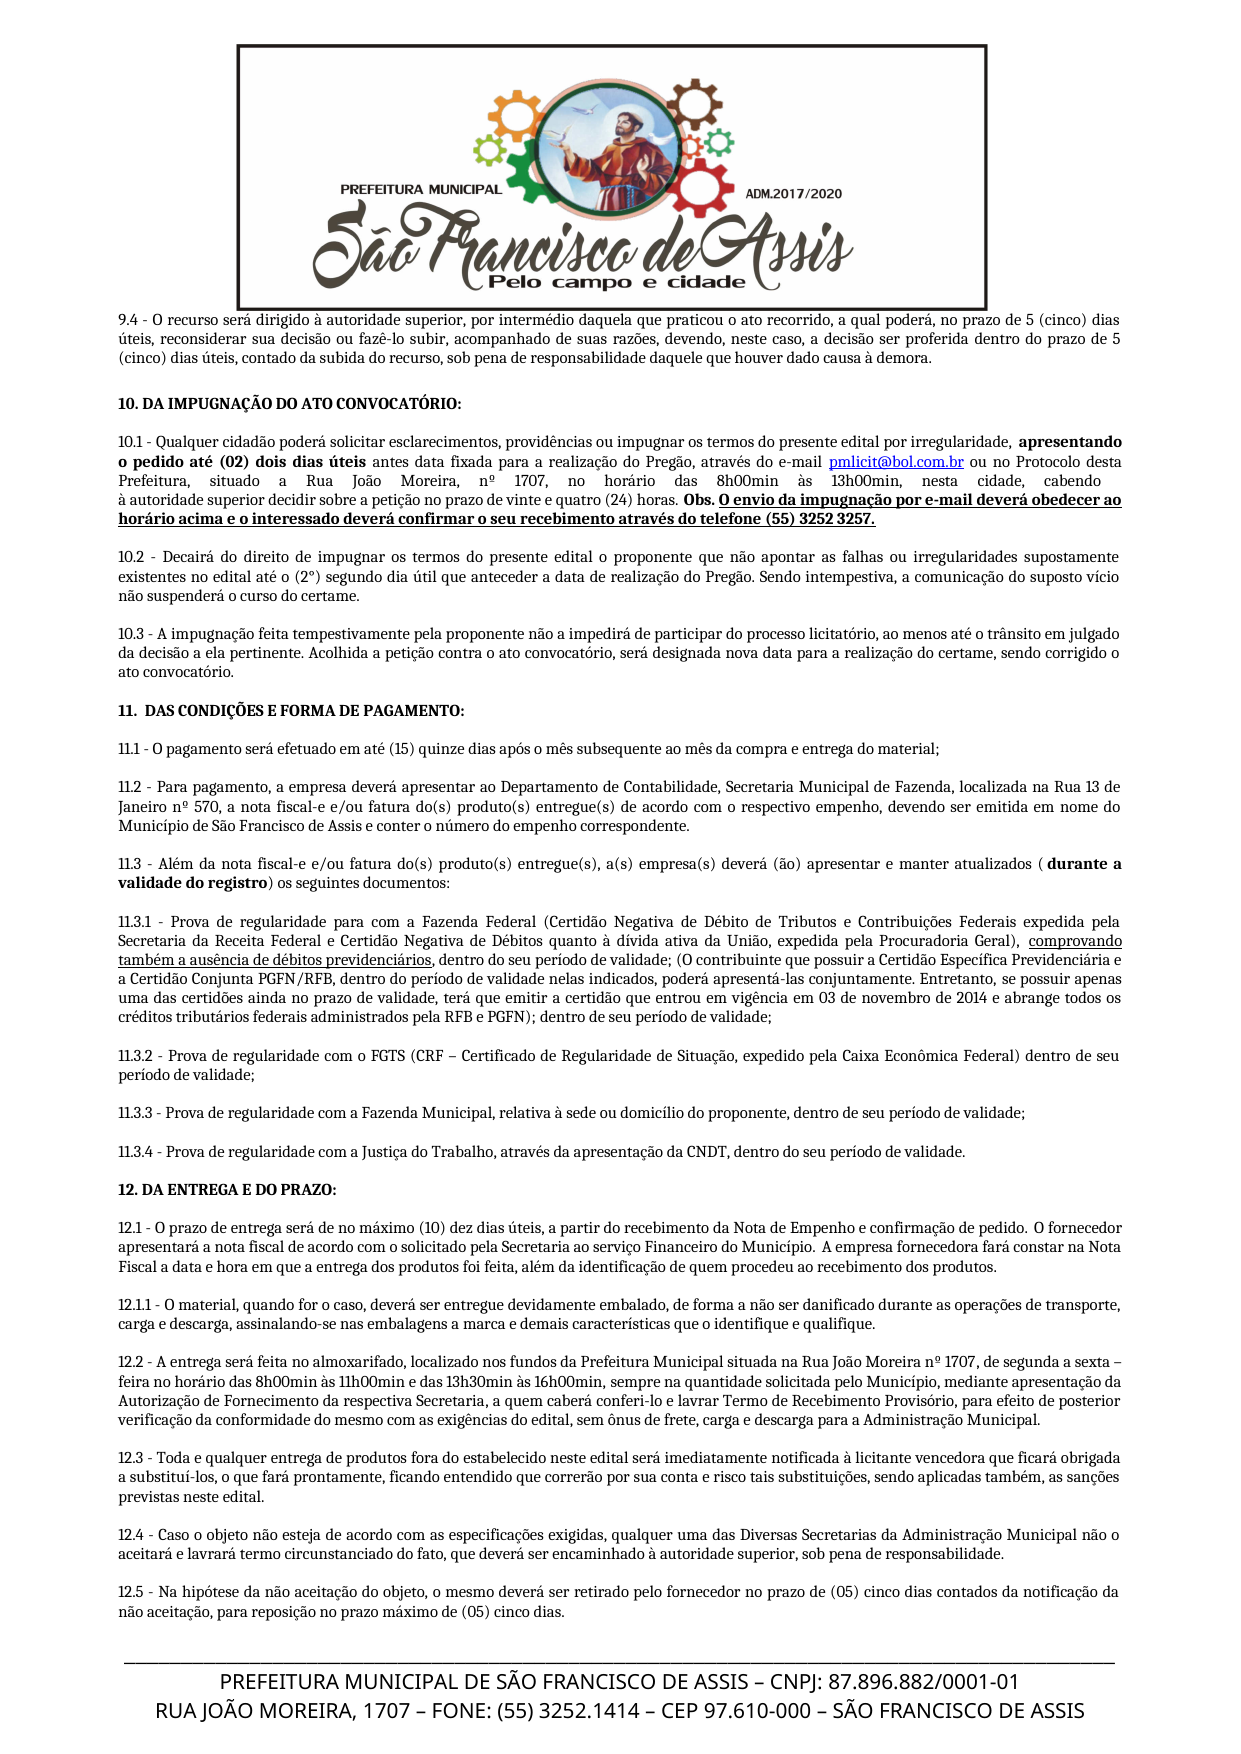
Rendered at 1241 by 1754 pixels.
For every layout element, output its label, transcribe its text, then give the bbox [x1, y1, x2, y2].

text 11. DAS CONDIÇÕES E FORMA DE PAGAMENTO: [118, 701, 1122, 720]
text 12. DA ENTREGA E DO PRAZO: [118, 1180, 1122, 1199]
text 10.3 - A impugnação feita tempestivamente pela proponente não a impedirá de participar do processo licitatório, ao menos até o trânsito em julgado da decisão a ela pertinente. Acolhida a petição contra o ato convocatório, será designada nova data para a realização do certame, sendo corrigido o ato convocatório. [118, 624, 1122, 682]
text 12.5 - Na hipótese da não aceitação do objeto, o mesmo deverá ser retirado pelo fornecedor no prazo de (05) cinco dias contados da notificação da não aceitação, para reposição no prazo máximo de (05) cinco dias. [118, 1583, 1122, 1621]
text 11.3.3 - Prova de regularidade com a Fazenda Municipal, relativa à sede ou domicílio do proponente, dentro de seu período de validade; [118, 1104, 1122, 1123]
text 12.3 - Toda e qualquer entrega de produtos fora do estabelecido neste edital será imediatamente notificada à licitante vencedora que ficará obrigada a substituí-los, o que fará prontamente, ficando entendido que correrão por sua conta e risco tais substituições, sendo aplicadas também, as sanções previstas neste edital. [118, 1449, 1122, 1506]
text 12.1 - O prazo de entrega será de no máximo (10) dez dias úteis, a partir do recebimento da Nota de Empenho e confirmação de pedido. O fornecedor apresentará a nota fiscal de acordo com o solicitado pela Secretaria ao serviço Financeiro do Município. A empresa fornecedora fará constar na Nota Fiscal a data e hora em que a entrega dos produtos foi feita, além da identificação de quem procedeu ao recebimento dos produtos. [118, 1219, 1122, 1276]
text 12.4 - Caso o objeto não esteja de acordo com as especificações exigidas, qualquer uma das Diversas Secretarias da Administração Municipal não o aceitará e lavrará termo circunstanciado do fato, que deverá ser encaminhado à autoridade superior, sob pena de responsabilidade. [118, 1525, 1122, 1564]
text 11.1 - O pagamento será efetuado em até (15) quinze dias após o mês subsequente ao mês da compra e entrega do material; [118, 739, 1122, 759]
text 11.2 - Para pagamento, a empresa deverá apresentar ao Departamento de Contabilidade, Secretaria Municipal de Fazenda, localizada na Rua 13 de Janeiro nº 570, a nota fiscal-e e/ou fatura do(s) produto(s) entregue(s) de acordo com o respectivo empenho, devendo ser emitida em nome do Município de São Francisco de Assis e conter o número do empenho correspondente. [118, 778, 1122, 835]
text 11.3.1 - Prova de regularidade para com a Fazenda Federal (Certidão Negativa de Débito de Tributos e Contribuições Federais expedida pela Secretaria da Receita Federal e Certidão Negativa de Débitos quanto à dívida ativa da União, expedida pela Procuradoria Geral), comprovando também a ausência de débitos previdenciários, dentro do seu período de validade; (O contribuinte que possuir a Certidão Específica Previdenciária e a Certidão Conjunta PGFN/RFB, dentro do período de validade nelas indicados, poderá apresentá-las conjuntamente. Entretanto, se possuir apenas uma das certidões ainda no prazo de validade, terá que emitir a certidão que entrou em vigência em 03 de novembro de 2014 e abrange todos os créditos tributários federais administrados pela RFB e PGFN); dentro de seu período de validade; [118, 912, 1122, 1027]
text 10. DA IMPUGNAÇÃO DO ATO CONVOCATÓRIO: [118, 394, 1122, 414]
text 10.1 - Qualquer cidadão poderá solicitar esclarecimentos, providências ou impugnar os termos do presente edital por irregularidade, apresentando o pedido até (02) dois dias úteis antes data fixada para a realização do Pregão, através do e-mail pmlicit@bol.com.br ou no Protocolo desta Prefeitura, situado a Rua João Moreira, nº 1707, no horário das 8h00min às 13h00min, nesta cidade, cabendo à autoridade superior decidir sobre a petição no prazo de vinte e quatro (24) horas. Obs. O envio da impugnação por e-mail deverá obedecer ao horário acima e o interessado deverá confirmar o seu recebimento através do telefone (55) 3252 3257. [118, 433, 1122, 529]
text 12.2 - A entrega será feita no almoxarifado, localizado nos fundos da Prefeitura Municipal situada na Rua João Moreira nº 1707, de segunda a sexta – feira no horário das 8h00min às 11h00min e das 13h30min às 16h00min, sempre na quantidade solicitada pelo Município, mediante apresentação da Autorização de Fornecimento da respectiva Secretaria, a quem caberá conferi-lo e lavrar Termo de Recebimento Provisório, para efeito de posterior verificação da conformidade do mesmo com as exigências do edital, sem ônus de frete, carga e descarga para a Administração Municipal. [118, 1353, 1122, 1429]
text 11.3.2 - Prova de regularidade com o FGTS (CRF – Certificado de Regularidade de Situação, expedido pela Caixa Econômica Federal) dentro de seu período de validade; [118, 1046, 1122, 1084]
text 9.4 - O recurso será dirigido à autoridade superior, por intermédio daquela que praticou o ato recorrido, a qual poderá, no prazo de 5 (cinco) dias úteis, reconsiderar sua decisão ou fazê-lo subir, acompanhado de suas razões, devendo, neste caso, a decisão ser proferida dentro do prazo de 5 (cinco) dias úteis, contado da subida do recurso, sob pena de responsabilidade daquele que houver dado causa à demora. [118, 311, 1122, 368]
text 11.3 - Além da nota fiscal-e e/ou fatura do(s) produto(s) entregue(s), a(s) empresa(s) deverá (ão) apresentar e manter atualizados (durante a validade do registro) os seguintes documentos: [118, 854, 1122, 893]
text 11.3.4 - Prova de regularidade com a Justiça do Trabalho, através da apresentação da CNDT, dentro do seu período de validade. [118, 1142, 1122, 1161]
text 12.1.1 - O material, quando for o caso, deverá ser entregue devidamente embalado, de forma a não ser danificado durante as operações de transporte, carga e descarga, assinalando-se nas embalagens a marca e demais características que o identifique e qualifique. [118, 1295, 1122, 1334]
text 10.2 - Decairá do direito de impugnar os termos do presente edital o proponente que não apontar as falhas ou irregularidades supostamente existentes no edital até o (2°) segundo dia útil que anteceder a data de realização do Pregão. Sendo intempestiva, a comunicação do suposto vício não suspenderá o curso do certame. [118, 548, 1122, 605]
